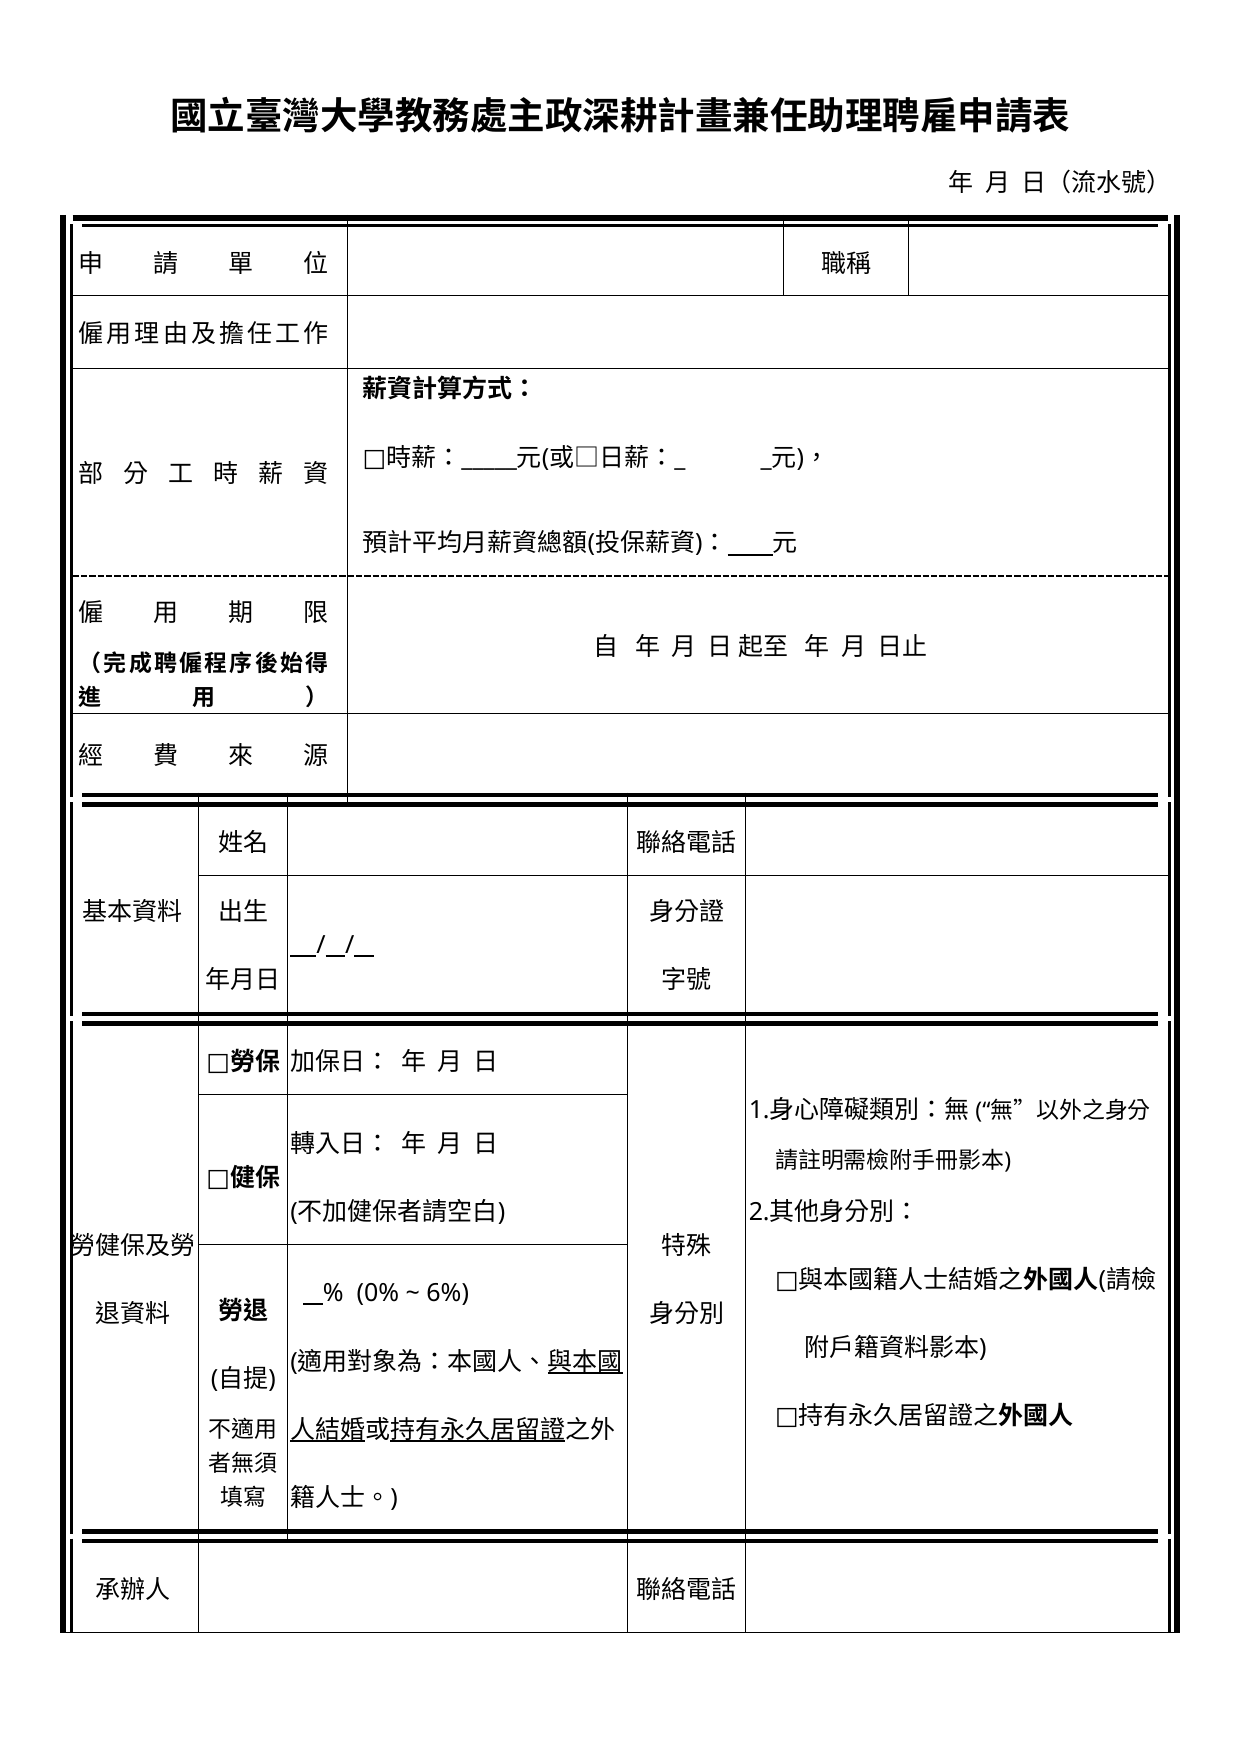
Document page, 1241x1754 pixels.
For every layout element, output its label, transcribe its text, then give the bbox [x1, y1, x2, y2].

table_cell % (0% ~ 6%) (適用對象為：本國人、與本國人結婚或持有永久居留證之外籍人士。) [288, 1245, 627, 1529]
table_cell [66, 713, 70, 793]
table_cell 1.身心障礙類別：無 (“無”以外之身分請註明需檢附手冊影本) 2.其他身分別： □與本國籍人士結婚之外國人(請檢附戶籍資料影本) □持有永久居留證之外國人 [746, 1012, 1174, 1529]
table_cell 出生 年月日 [199, 876, 287, 1012]
table_cell [628, 1016, 745, 1021]
table_cell 部分工時薪資 [73, 369, 347, 575]
table_cell 申請單位 [66, 215, 347, 295]
table_cell 自 年 月 日 起至 年 月 日止 [348, 575, 1168, 713]
table_cell 僱用期限 （完成聘僱程序後始得進用） [73, 575, 347, 713]
table_cell 承辦人 [66, 1529, 198, 1632]
table_cell [348, 296, 1168, 368]
table_cell 聯絡電話 [628, 1543, 745, 1632]
table_cell 經費來源 [73, 714, 347, 793]
table_cell [288, 797, 347, 802]
table_cell [348, 797, 627, 802]
table_cell [628, 797, 745, 802]
table_cell 身分證 字號 [628, 876, 745, 1012]
table_cell [348, 227, 783, 295]
table_cell [199, 1534, 287, 1539]
table_cell [746, 876, 1168, 1012]
table_cell [66, 295, 70, 368]
table_cell [746, 793, 1174, 875]
table_cell 職稱 [784, 227, 908, 295]
table_cell 基本資料 [66, 793, 198, 1012]
table_cell [288, 807, 627, 875]
table_cell [66, 575, 70, 713]
table_cell [746, 1529, 1174, 1632]
table_cell [66, 368, 70, 575]
table_cell [199, 1543, 627, 1632]
table_cell □健保 [199, 1095, 287, 1243]
table_cell 姓名 [199, 807, 287, 875]
table_cell 轉入日： 年 月 日 (不加健保者請空白) [288, 1095, 627, 1243]
table_cell 加保日： 年 月 日 [288, 1026, 627, 1093]
table_cell 僱用理由及擔任工作 [73, 296, 347, 368]
table_cell [199, 1016, 287, 1021]
table_cell □勞保 [199, 1026, 287, 1093]
table_cell 勞退 (自提) 不適用者無須填寫 [199, 1245, 287, 1529]
table_cell / / [288, 876, 627, 1012]
table_cell [348, 714, 1168, 793]
table_cell [628, 1534, 745, 1539]
table_cell [288, 1534, 627, 1539]
table_cell 聯絡電話 [628, 807, 745, 875]
table_header 國立臺灣大學教務處主政深耕計畫兼任助理聘雇申請表 年 月 日（流水號） [66, 79, 1174, 215]
table_cell [909, 215, 1174, 295]
table_cell 特殊 身分別 [628, 1026, 745, 1529]
table_cell 薪資計算方式： □時薪：_____元(或□日薪：_ _元)， 預計平均月薪資總額(投保薪資)： 元 [348, 369, 1168, 575]
table_cell 勞健保及勞退資料 [66, 1012, 198, 1529]
table_cell [288, 1016, 627, 1021]
table_cell [199, 797, 287, 802]
